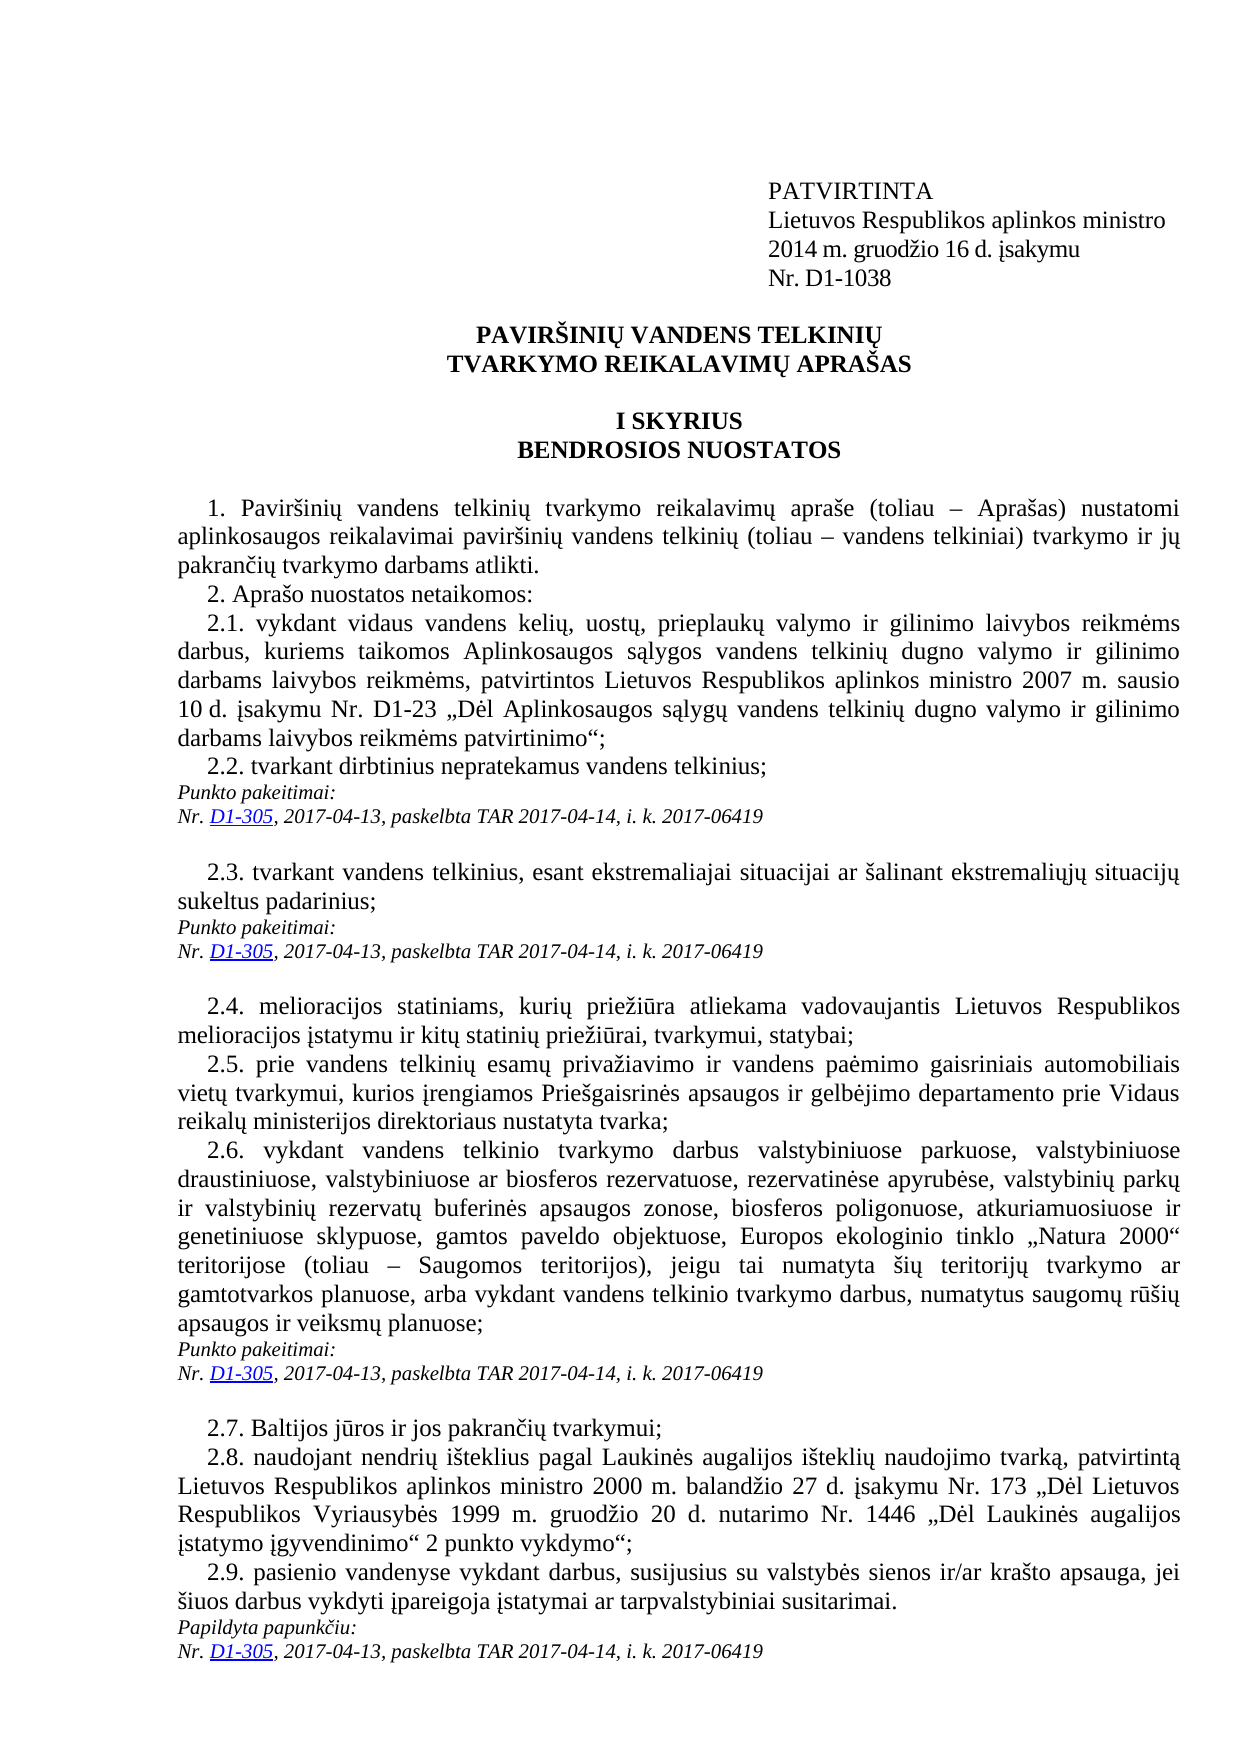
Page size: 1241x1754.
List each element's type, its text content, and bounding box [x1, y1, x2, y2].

text 2.6. vykdant vandens telkinio tvarkymo darbus valstybiniuose parkuose, valstybiniuose draustiniuose, valstybiniuose ar biosferos rezervatuose, rezervatinėse apyrubėse, valstybinių parkų ir valstybinių rezervatų buferinės apsaugos zonose, biosferos poligonuose, atkuriamuosiuose ir genetiniuose sklypuose, gamtos paveldo objektuose, Europos ekologinio tinklo „Natura 2000“ teritorijose (toliau – Saugomos teritorijos), jeigu tai numatyta šių teritorijų tvarkymo ar gamtotvarkos planuose, arba vykdant vandens telkinio tvarkymo darbus, numatytus saugomų rūšių apsaugos ir veiksmų planuose; [177, 1135, 1181, 1336]
text 2.4. melioracijos statiniams, kurių priežiūra atliekama vadovaujantis Lietuvos Respublikos melioracijos įstatymu ir kitų statinių priežiūrai, tvarkymui, statybai; [177, 991, 1181, 1049]
text Lietuvos Respublikos aplinkos ministro [768, 205, 1181, 234]
text BENDROSIOS NUOSTATOS [177, 435, 1181, 464]
text 1. Paviršinių vandens telkinių tvarkymo reikalavimų apraše (toliau – Aprašas) nustatomi aplinkosaugos reikalavimai paviršinių vandens telkinių (toliau – vandens telkiniai) tvarkymo ir jų pakrančių tvarkymo darbams atlikti. [177, 493, 1181, 579]
text 2.3. tvarkant vandens telkinius, esant ekstremaliajai situacijai ar šalinant ekstremaliųjų situacijų sukeltus padarinius; [177, 857, 1181, 914]
text paviršinių vandens telkinių [177, 320, 1181, 349]
text I skyrius [177, 406, 1181, 435]
text 2014 m. gruodžio 16 d. įsakymu [768, 234, 1181, 263]
text 2.2. tvarkant dirbtinius nepratekamus vandens telkinius; [177, 751, 1181, 780]
text 2.8. naudojant nendrių išteklius pagal Laukinės augalijos išteklių naudojimo tvarką, patvirtintą Lietuvos Respublikos aplinkos ministro 2000 m. balandžio 27 d. įsakymu Nr. 173 „Dėl Lietuvos Respublikos Vyriausybės 1999 m. gruodžio 20 d. nutarimo Nr. 1446 „Dėl Laukinės augalijos įstatymo įgyvendinimo“ 2 punkto vykdymo“; [177, 1442, 1181, 1557]
text Papildyta papunkčiu: [177, 1614, 1181, 1639]
text PATVIRTINTA [177, 176, 1181, 205]
text Punkto pakeitimai: [177, 780, 1181, 804]
text Nr. D1-1038 [768, 263, 1181, 291]
text 2.9. pasienio vandenyse vykdant darbus, susijusius su valstybės sienos ir/ar krašto apsauga, jei šiuos darbus vykdyti įpareigoja įstatymai ar tarpvalstybiniai susitarimai. [177, 1557, 1181, 1614]
text 2.7. Baltijos jūros ir jos pakrančių tvarkymui; [177, 1413, 1181, 1442]
text 2.5. prie vandens telkinių esamų privažiavimo ir vandens paėmimo gaisriniais automobiliais vietų tvarkymui, kurios įrengiamos Priešgaisrinės apsaugos ir gelbėjimo departamento prie Vidaus reikalų ministerijos direktoriaus nustatyta tvarka; [177, 1049, 1181, 1135]
text Punkto pakeitimai: [177, 1336, 1181, 1361]
text 2. Aprašo nuostatos netaikomos: [177, 579, 1181, 608]
text Punkto pakeitimai: [177, 914, 1181, 939]
text Nr. D1-305, 2017-04-13, paskelbta TAR 2017-04-14, i. k. 2017-06419 [177, 804, 1181, 828]
text Tvarkymo reikalavimų aprašas [177, 349, 1181, 378]
text Nr. D1-305, 2017-04-13, paskelbta TAR 2017-04-14, i. k. 2017-06419 [177, 1639, 1181, 1663]
text Nr. D1-305, 2017-04-13, paskelbta TAR 2017-04-14, i. k. 2017-06419 [177, 939, 1181, 963]
text Nr. D1-305, 2017-04-13, paskelbta TAR 2017-04-14, i. k. 2017-06419 [177, 1361, 1181, 1384]
text 2.1. vykdant vidaus vandens kelių, uostų, prieplaukų valymo ir gilinimo laivybos reikmėms darbus, kuriems taikomos Aplinkosaugos sąlygos vandens telkinių dugno valymo ir gilinimo darbams laivybos reikmėms, patvirtintos Lietuvos Respublikos aplinkos ministro 2007 m. sausio 10 d. įsakymu Nr. D1-23 „Dėl Aplinkosaugos sąlygų vandens telkinių dugno valymo ir gilinimo darbams laivybos reikmėms patvirtinimo“; [177, 608, 1181, 751]
